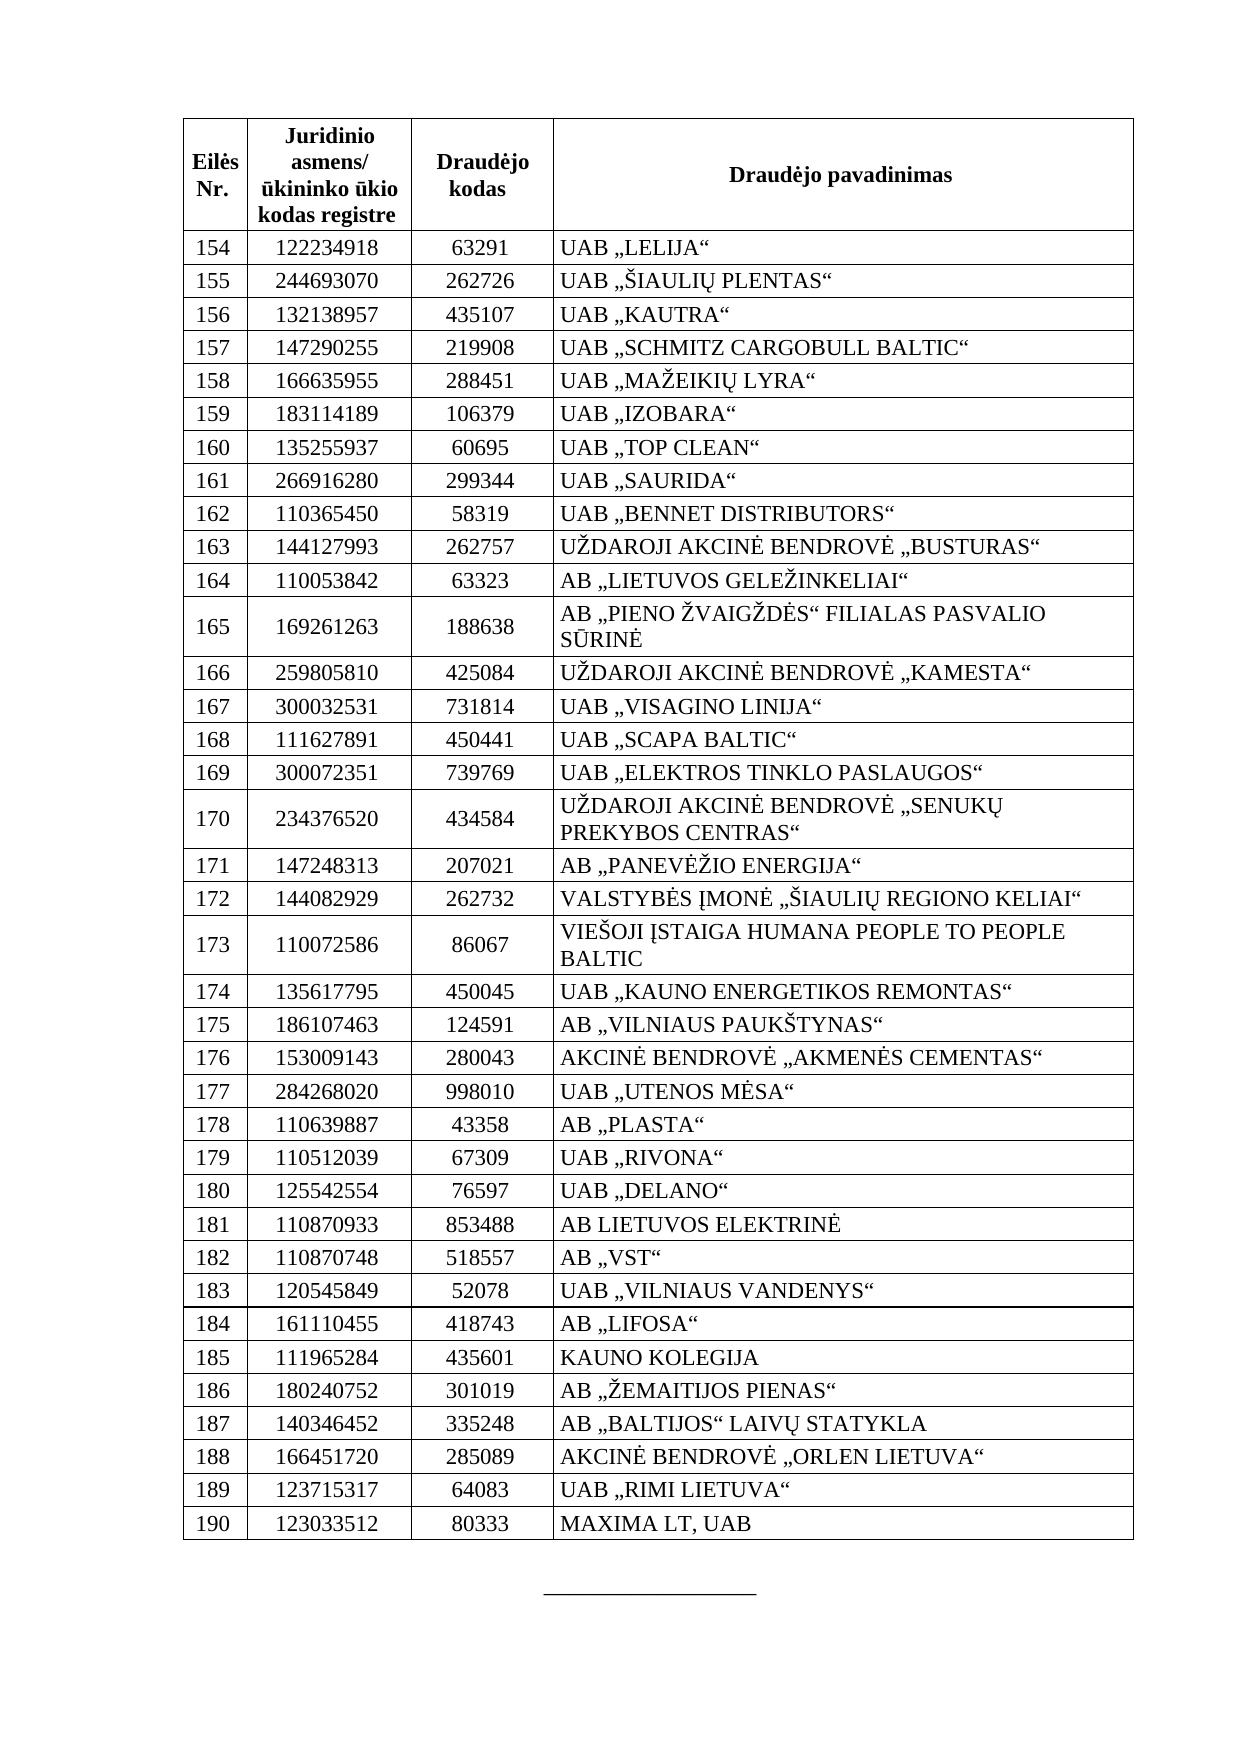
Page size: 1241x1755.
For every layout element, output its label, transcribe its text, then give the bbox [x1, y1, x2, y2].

table_cell 135617795 [248, 975, 411, 1007]
table_cell 183 [184, 1274, 247, 1306]
table_cell 166 [184, 657, 247, 689]
table_cell 172 [184, 882, 247, 914]
table_cell 58319 [412, 497, 553, 529]
table_cell 435107 [412, 298, 553, 330]
table_cell UAB „SCAPA BALTIC“ [554, 723, 1133, 755]
table_cell AB „BALTIJOS“ LAIVŲ STATYKLA [554, 1407, 1133, 1439]
table_cell 153009143 [248, 1042, 411, 1074]
table_header Juridinio asmens/ ūkininko ūkio kodas registre [248, 119, 411, 230]
table_cell UAB „RIMI LIETUVA“ [554, 1474, 1133, 1506]
table_cell 43358 [412, 1108, 553, 1140]
table_cell 731814 [412, 690, 553, 722]
table_cell 179 [184, 1141, 247, 1173]
table_cell 165 [184, 597, 247, 656]
text _________________ [177, 1569, 1122, 1597]
table_cell AB „LIFOSA“ [554, 1308, 1133, 1339]
table_cell 169261263 [248, 597, 411, 656]
table_cell UŽDAROJI AKCINĖ BENDROVĖ „SENUKŲ PREKYBOS CENTRAS“ [554, 790, 1133, 848]
table_cell UAB „BENNET DISTRIBUTORS“ [554, 497, 1133, 529]
table_cell 266916280 [248, 464, 411, 496]
table_cell 158 [184, 364, 247, 397]
table_cell UAB „ŠIAULIŲ PLENTAS“ [554, 265, 1133, 297]
table_cell 180240752 [248, 1374, 411, 1406]
table_cell 173 [184, 916, 247, 974]
table_cell 110365450 [248, 497, 411, 529]
table_cell 434584 [412, 790, 553, 848]
table_cell UŽDAROJI AKCINĖ BENDROVĖ „BUSTURAS“ [554, 531, 1133, 563]
table_cell 122234918 [248, 231, 411, 264]
table_cell 111627891 [248, 723, 411, 755]
table_cell 188638 [412, 597, 553, 656]
table_cell UAB „UTENOS MĖSA“ [554, 1075, 1133, 1107]
table_cell UAB „VILNIAUS VANDENYS“ [554, 1274, 1133, 1306]
table_cell 164 [184, 564, 247, 596]
table_cell UAB „MAŽEIKIŲ LYRA“ [554, 364, 1133, 397]
table_cell 162 [184, 497, 247, 529]
table_cell AB „PANEVĖŽIO ENERGIJA“ [554, 849, 1133, 881]
table_cell 161 [184, 464, 247, 496]
table_cell AB „ŽEMAITIJOS PIENAS“ [554, 1374, 1133, 1406]
table_cell 60695 [412, 431, 553, 463]
table_cell 169 [184, 756, 247, 788]
table_cell 140346452 [248, 1407, 411, 1439]
table_cell 147290255 [248, 331, 411, 363]
table_cell 182 [184, 1241, 247, 1273]
table_cell 160 [184, 431, 247, 463]
table_header Draudėjo kodas [412, 119, 553, 230]
table_cell VIEŠOJI ĮSTAIGA HUMANA PEOPLE TO PEOPLE BALTIC [554, 916, 1133, 974]
table_cell 186 [184, 1374, 247, 1406]
table_cell 284268020 [248, 1075, 411, 1107]
table_cell 156 [184, 298, 247, 330]
table_cell 301019 [412, 1374, 553, 1406]
table_cell 189 [184, 1474, 247, 1506]
table_cell 167 [184, 690, 247, 722]
table_cell AB „VST“ [554, 1241, 1133, 1273]
table_cell 300072351 [248, 756, 411, 788]
table_cell 285089 [412, 1440, 553, 1472]
table_cell UAB „SAURIDA“ [554, 464, 1133, 496]
table_cell 110512039 [248, 1141, 411, 1173]
table_cell 262726 [412, 265, 553, 297]
table_cell 166635955 [248, 364, 411, 397]
table_cell 450045 [412, 975, 553, 1007]
table_cell AB „VILNIAUS PAUKŠTYNAS“ [554, 1008, 1133, 1041]
table_cell 163 [184, 531, 247, 563]
table_cell 157 [184, 331, 247, 363]
table_cell 147248313 [248, 849, 411, 881]
table_cell 259805810 [248, 657, 411, 689]
table_cell 106379 [412, 398, 553, 430]
table_cell 161110455 [248, 1308, 411, 1339]
table_cell 450441 [412, 723, 553, 755]
table_cell UAB „KAUTRA“ [554, 298, 1133, 330]
table_cell 186107463 [248, 1008, 411, 1041]
table_cell 155 [184, 265, 247, 297]
table_cell 120545849 [248, 1274, 411, 1306]
table_cell UAB „VISAGINO LINIJA“ [554, 690, 1133, 722]
table_cell 188 [184, 1440, 247, 1472]
table_cell 244693070 [248, 265, 411, 297]
table_cell 154 [184, 231, 247, 264]
table_cell 183114189 [248, 398, 411, 430]
table_cell 234376520 [248, 790, 411, 848]
table_cell AKCINĖ BENDROVĖ „AKMENĖS CEMENTAS“ [554, 1042, 1133, 1074]
table_cell KAUNO KOLEGIJA [554, 1341, 1133, 1373]
table_cell 425084 [412, 657, 553, 689]
table_cell 335248 [412, 1407, 553, 1439]
table_cell 110053842 [248, 564, 411, 596]
table_cell MAXIMA LT, UAB [554, 1507, 1133, 1539]
table_cell 170 [184, 790, 247, 848]
table_cell 132138957 [248, 298, 411, 330]
table_cell UAB „IZOBARA“ [554, 398, 1133, 430]
table_cell 110072586 [248, 916, 411, 974]
table_cell 63291 [412, 231, 553, 264]
table_cell 86067 [412, 916, 553, 974]
table_cell 853488 [412, 1208, 553, 1240]
table_header Eilės Nr. [184, 119, 247, 230]
table_cell 144127993 [248, 531, 411, 563]
table_cell UAB „DELANO“ [554, 1175, 1133, 1207]
table_cell 262757 [412, 531, 553, 563]
table_cell UAB „ELEKTROS TINKLO PASLAUGOS“ [554, 756, 1133, 788]
table_cell AB LIETUVOS ELEKTRINĖ [554, 1208, 1133, 1240]
table_cell 177 [184, 1075, 247, 1107]
table_header Draudėjo pavadinimas [554, 119, 1133, 230]
table_cell 180 [184, 1175, 247, 1207]
table_cell 518557 [412, 1241, 553, 1273]
table_cell 124591 [412, 1008, 553, 1041]
table_cell AB „PIENO ŽVAIGŽDĖS“ FILIALAS PASVALIO SŪRINĖ [554, 597, 1133, 656]
table_cell 76597 [412, 1175, 553, 1207]
table_cell UAB „TOP CLEAN“ [554, 431, 1133, 463]
table_cell 187 [184, 1407, 247, 1439]
table_cell 184 [184, 1308, 247, 1339]
table_cell 190 [184, 1507, 247, 1539]
table_cell 299344 [412, 464, 553, 496]
table_cell 67309 [412, 1141, 553, 1173]
table_cell 110870748 [248, 1241, 411, 1273]
table_cell 178 [184, 1108, 247, 1140]
table_cell 181 [184, 1208, 247, 1240]
table_cell AB „PLASTA“ [554, 1108, 1133, 1140]
table_cell UAB „RIVONA“ [554, 1141, 1133, 1173]
table_cell 288451 [412, 364, 553, 397]
table_cell 63323 [412, 564, 553, 596]
table_cell 280043 [412, 1042, 553, 1074]
table_cell 144082929 [248, 882, 411, 914]
table_cell 110639887 [248, 1108, 411, 1140]
table_cell 64083 [412, 1474, 553, 1506]
table_cell 123033512 [248, 1507, 411, 1539]
table_cell 125542554 [248, 1175, 411, 1207]
table_cell 111965284 [248, 1341, 411, 1373]
table_cell 52078 [412, 1274, 553, 1306]
table_cell 123715317 [248, 1474, 411, 1506]
table_cell 166451720 [248, 1440, 411, 1472]
table_cell 135255937 [248, 431, 411, 463]
table_cell 435601 [412, 1341, 553, 1373]
table_cell 998010 [412, 1075, 553, 1107]
table_cell 176 [184, 1042, 247, 1074]
table_cell 300032531 [248, 690, 411, 722]
table_cell 219908 [412, 331, 553, 363]
table_cell 207021 [412, 849, 553, 881]
table_cell 159 [184, 398, 247, 430]
table_cell 80333 [412, 1507, 553, 1539]
table_cell 262732 [412, 882, 553, 914]
table_cell UŽDAROJI AKCINĖ BENDROVĖ „KAMESTA“ [554, 657, 1133, 689]
table_cell 110870933 [248, 1208, 411, 1240]
table_cell UAB „SCHMITZ CARGOBULL BALTIC“ [554, 331, 1133, 363]
table_cell 171 [184, 849, 247, 881]
table_cell 168 [184, 723, 247, 755]
table_cell 185 [184, 1341, 247, 1373]
table_cell UAB „LELIJA“ [554, 231, 1133, 264]
table_cell 418743 [412, 1308, 553, 1339]
table_cell 175 [184, 1008, 247, 1041]
table_cell 739769 [412, 756, 553, 788]
table_cell 174 [184, 975, 247, 1007]
table_cell VALSTYBĖS ĮMONĖ „ŠIAULIŲ REGIONO KELIAI“ [554, 882, 1133, 914]
table_cell AKCINĖ BENDROVĖ „ORLEN LIETUVA“ [554, 1440, 1133, 1472]
table_cell UAB „KAUNO ENERGETIKOS REMONTAS“ [554, 975, 1133, 1007]
table_cell AB „LIETUVOS GELEŽINKELIAI“ [554, 564, 1133, 596]
